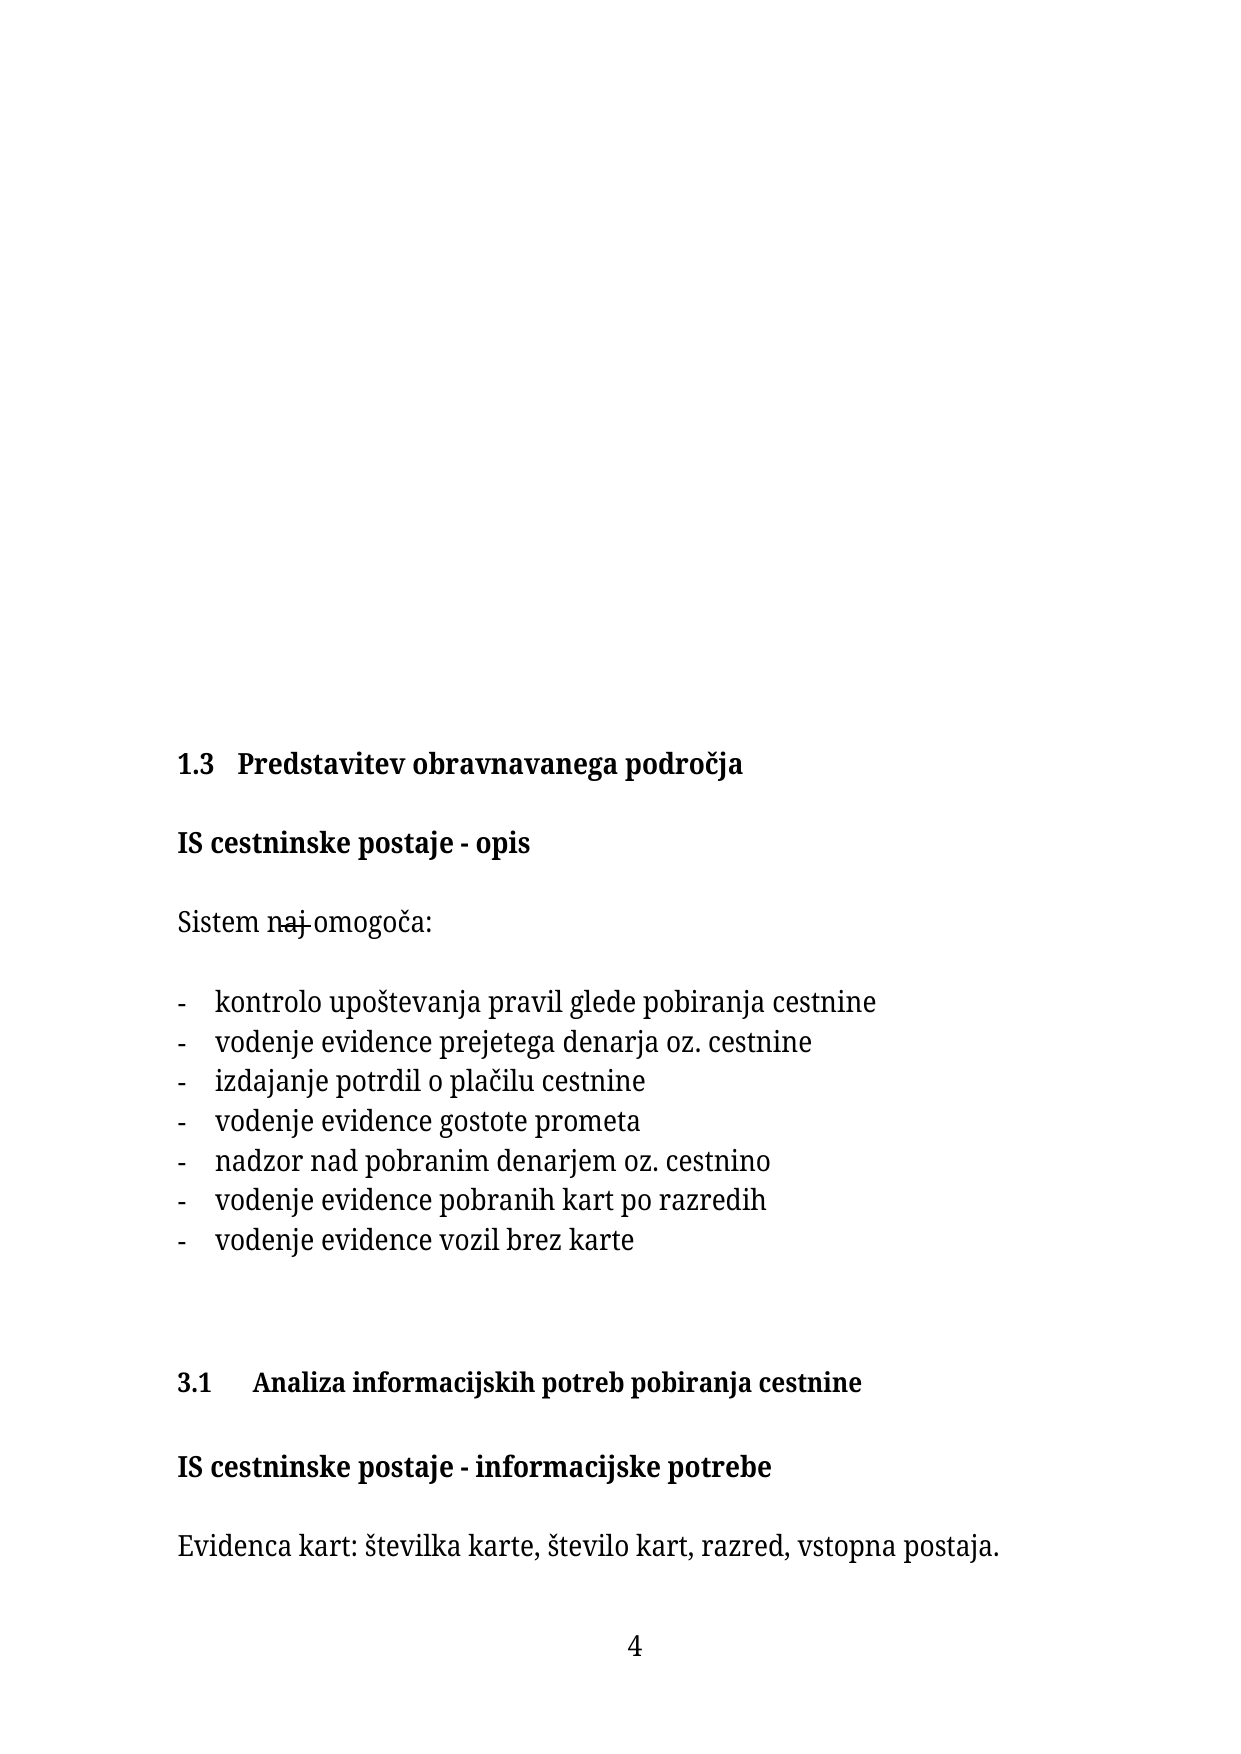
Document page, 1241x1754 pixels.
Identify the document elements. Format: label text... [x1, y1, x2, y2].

subtitle Predstavitev obravnavanega področja [177, 743, 1092, 783]
list vodenje evidence gostote prometa [177, 1100, 1092, 1140]
text Sistem naj omogoča: [177, 902, 1092, 941]
list vodenje evidence prejetega denarja oz. cestnine [177, 1021, 1092, 1061]
text IS cestninske postaje - opis [177, 822, 1092, 862]
text IS cestninske postaje - informacijske potrebe [177, 1446, 1092, 1486]
list kontrolo upoštevanja pravil glede pobiranja cestnine [177, 981, 1092, 1021]
list vodenje evidence vozil brez karte [177, 1219, 1092, 1259]
text Evidenca kart: številka karte, število kart, razred, vstopna postaja. [177, 1526, 1092, 1565]
subtitle Analiza informacijskih potreb pobiranja cestnine [177, 1363, 1092, 1400]
list vodenje evidence pobranih kart po razredih [177, 1179, 1092, 1219]
list nadzor nad pobranim denarjem oz. cestnino [177, 1140, 1092, 1179]
list izdajanje potrdil o plačilu cestnine [177, 1061, 1092, 1100]
